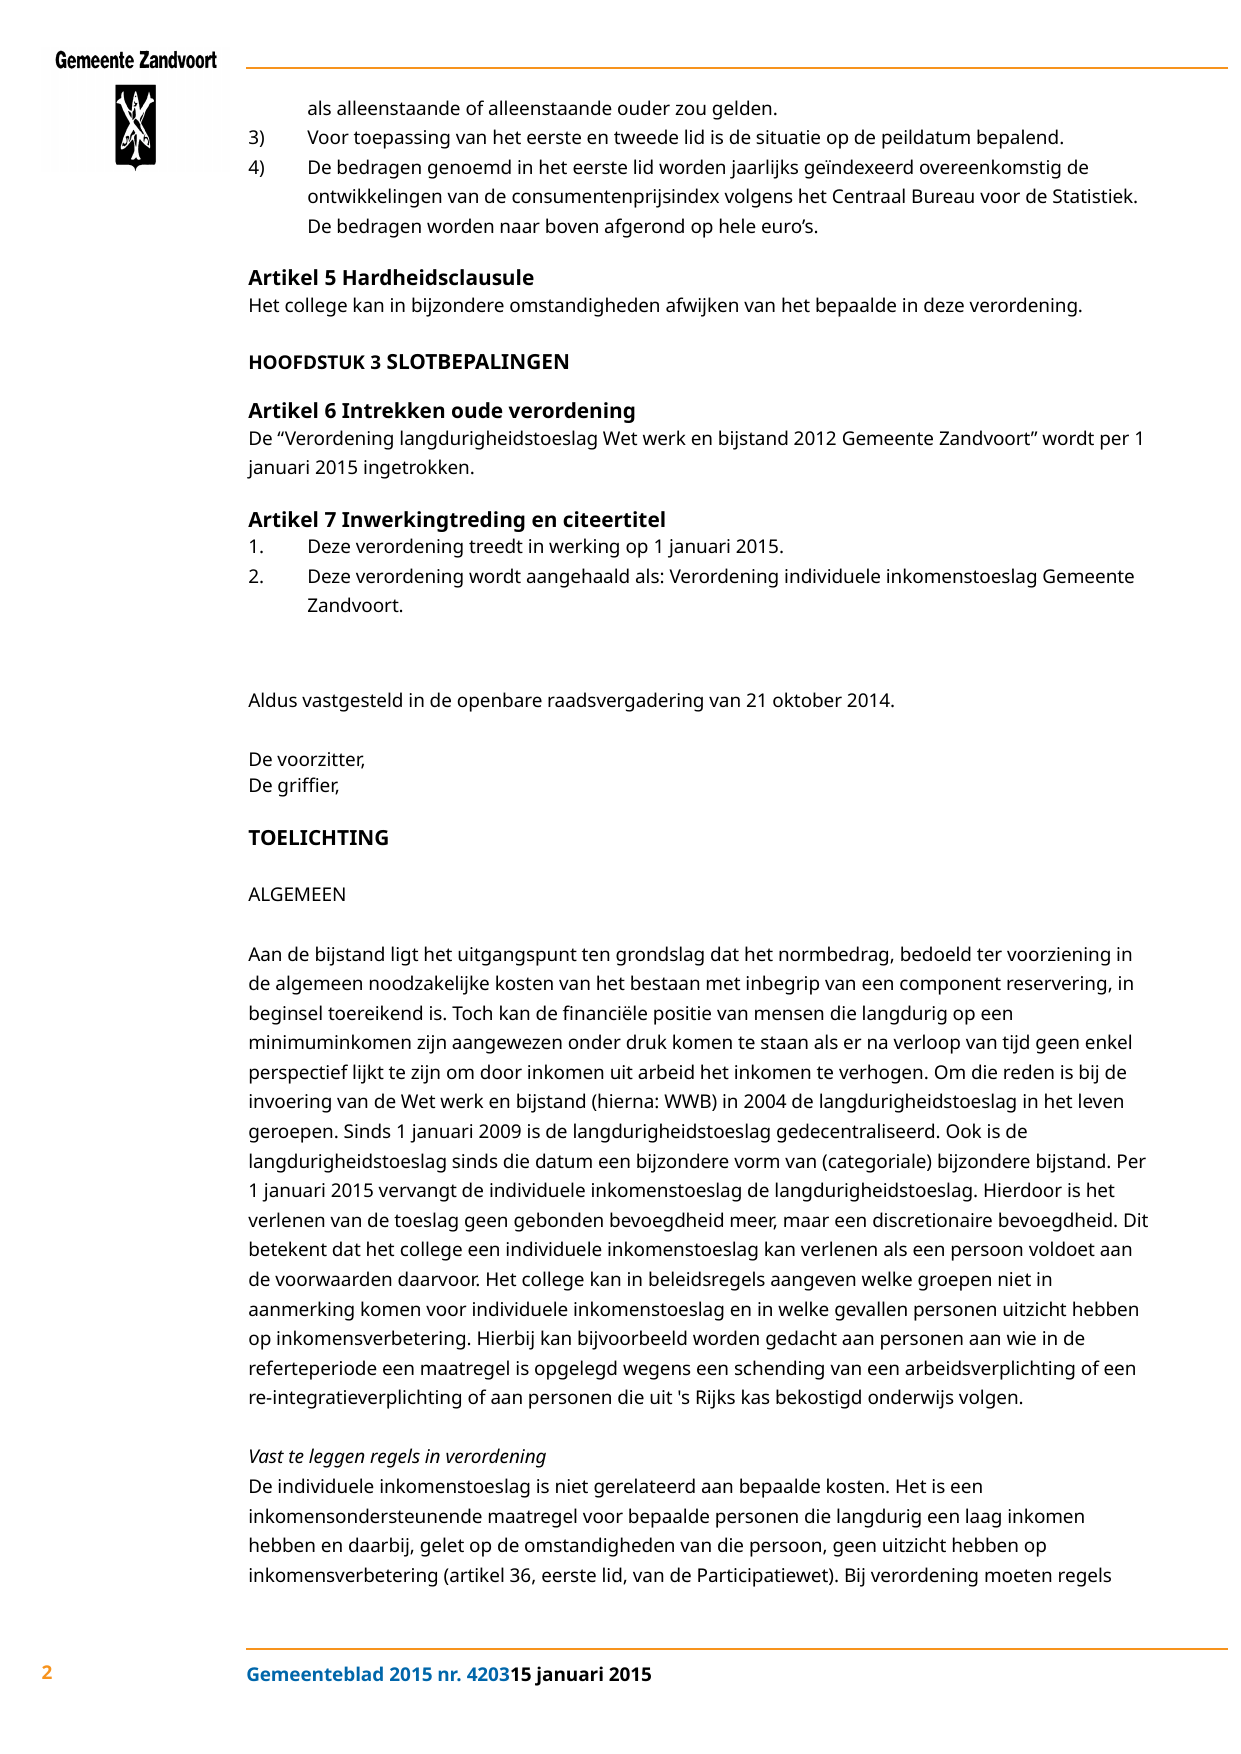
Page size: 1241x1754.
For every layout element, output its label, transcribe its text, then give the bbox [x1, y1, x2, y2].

text De voorzitter, [248, 746, 1152, 772]
text De individuele inkomenstoeslag is niet gerelateerd aan bepaalde kosten. Het is een inkomensondersteunende maatregel voor bepaalde personen die langdurig een laag inkomen hebben en daarbij, gelet op de omstandigheden van die persoon, geen uitzicht hebben op inkomensverbetering (artikel 36, eerste lid, van de Participatiewet). Bij verordening moeten regels [248, 1473, 1152, 1588]
text De “Verordening langdurigheidstoeslag Wet werk en bijstand 2012 Gemeente Zandvoort” wordt per 1 januari 2015 ingetrokken. [248, 425, 1152, 480]
list Deze verordening treedt in werking op 1 januari 2015. [248, 533, 1152, 559]
picture [41, 47, 231, 172]
list De bedragen genoemd in het eerste lid worden jaarlijks geïndexeerd overeenkomstig de ontwikkelingen van de consumentenprijsindex volgens het Centraal Bureau voor de Statistiek. De bedragen worden naar boven afgerond op hele euro’s. [248, 154, 1152, 239]
text Vast te leggen regels in verordening [248, 1444, 1152, 1469]
text Aan de bijstand ligt het uitgangspunt ten grondslag dat het normbedrag, bedoeld ter voorziening in de algemeen noodzakelijke kosten van het bestaan met inbegrip van een component reservering, in beginsel toereikend is. Toch kan de financiële positie van mensen die langdurig op een minimuminkomen zijn aangewezen onder druk komen te staan als er na verloop van tijd geen enkel perspectief lijkt te zijn om door inkomen uit arbeid het inkomen te verhogen. Om die reden is bij de invoering van de Wet werk en bijstand (hierna: WWB) in 2004 de langdurigheidstoeslag in het leven geroepen. Sinds 1 januari 2009 is de langdurigheidstoeslag gedecentraliseerd. Ook is de langdurigheidstoeslag sinds die datum een bijzondere vorm van (categoriale) bijzondere bijstand. Per 1 januari 2015 vervangt de individuele inkomenstoeslag de langdurigheidstoeslag. Hierdoor is het verlenen van de toeslag geen gebonden bevoegdheid meer, maar een discretionaire bevoegdheid. Dit betekent dat het college een individuele inkomenstoeslag kan verlenen als een persoon voldoet aan de voorwaarden daarvoor. Het college kan in beleidsregels aangeven welke groepen niet in aanmerking komen voor individuele inkomenstoeslag en in welke gevallen personen uitzicht hebben op inkomensverbetering. Hierbij kan bijvoorbeeld worden gedacht aan personen aan wie in de referteperiode een maatregel is opgelegd wegens een schending van een arbeidsverplichting of een re-integratieverplichting of aan personen die uit 's Rijks kas bekostigd onderwijs volgen. [248, 941, 1152, 1410]
text Artikel 5 Hardheidsclausule [248, 263, 1152, 292]
text Aldus vastgesteld in de openbare raadsvergadering van 21 oktober 2014. [248, 687, 1152, 713]
list Deze verordening wordt aangehaald als: Verordening individuele inkomenstoeslag Gemeente Zandvoort. [248, 563, 1152, 618]
text Artikel 6 Intrekken oude verordening [248, 397, 1152, 425]
text TOELICHTING [248, 823, 1152, 852]
list als alleenstaande of alleenstaande ouder zou gelden. [248, 95, 1152, 121]
text HOOFDSTUK 3 SLOTBEPALINGEN [248, 347, 1152, 376]
text Het college kan in bijzondere omstandigheden afwijken van het bepaalde in deze verordening. [248, 292, 1152, 318]
text Artikel 7 Inwerkingtreding en citeertitel [248, 505, 1152, 533]
text ALGEMEEN [248, 882, 1152, 907]
list Voor toepassing van het eerste en tweede lid is de situatie op de peildatum bepalend. [248, 124, 1152, 150]
text De griffier, [248, 772, 1152, 798]
